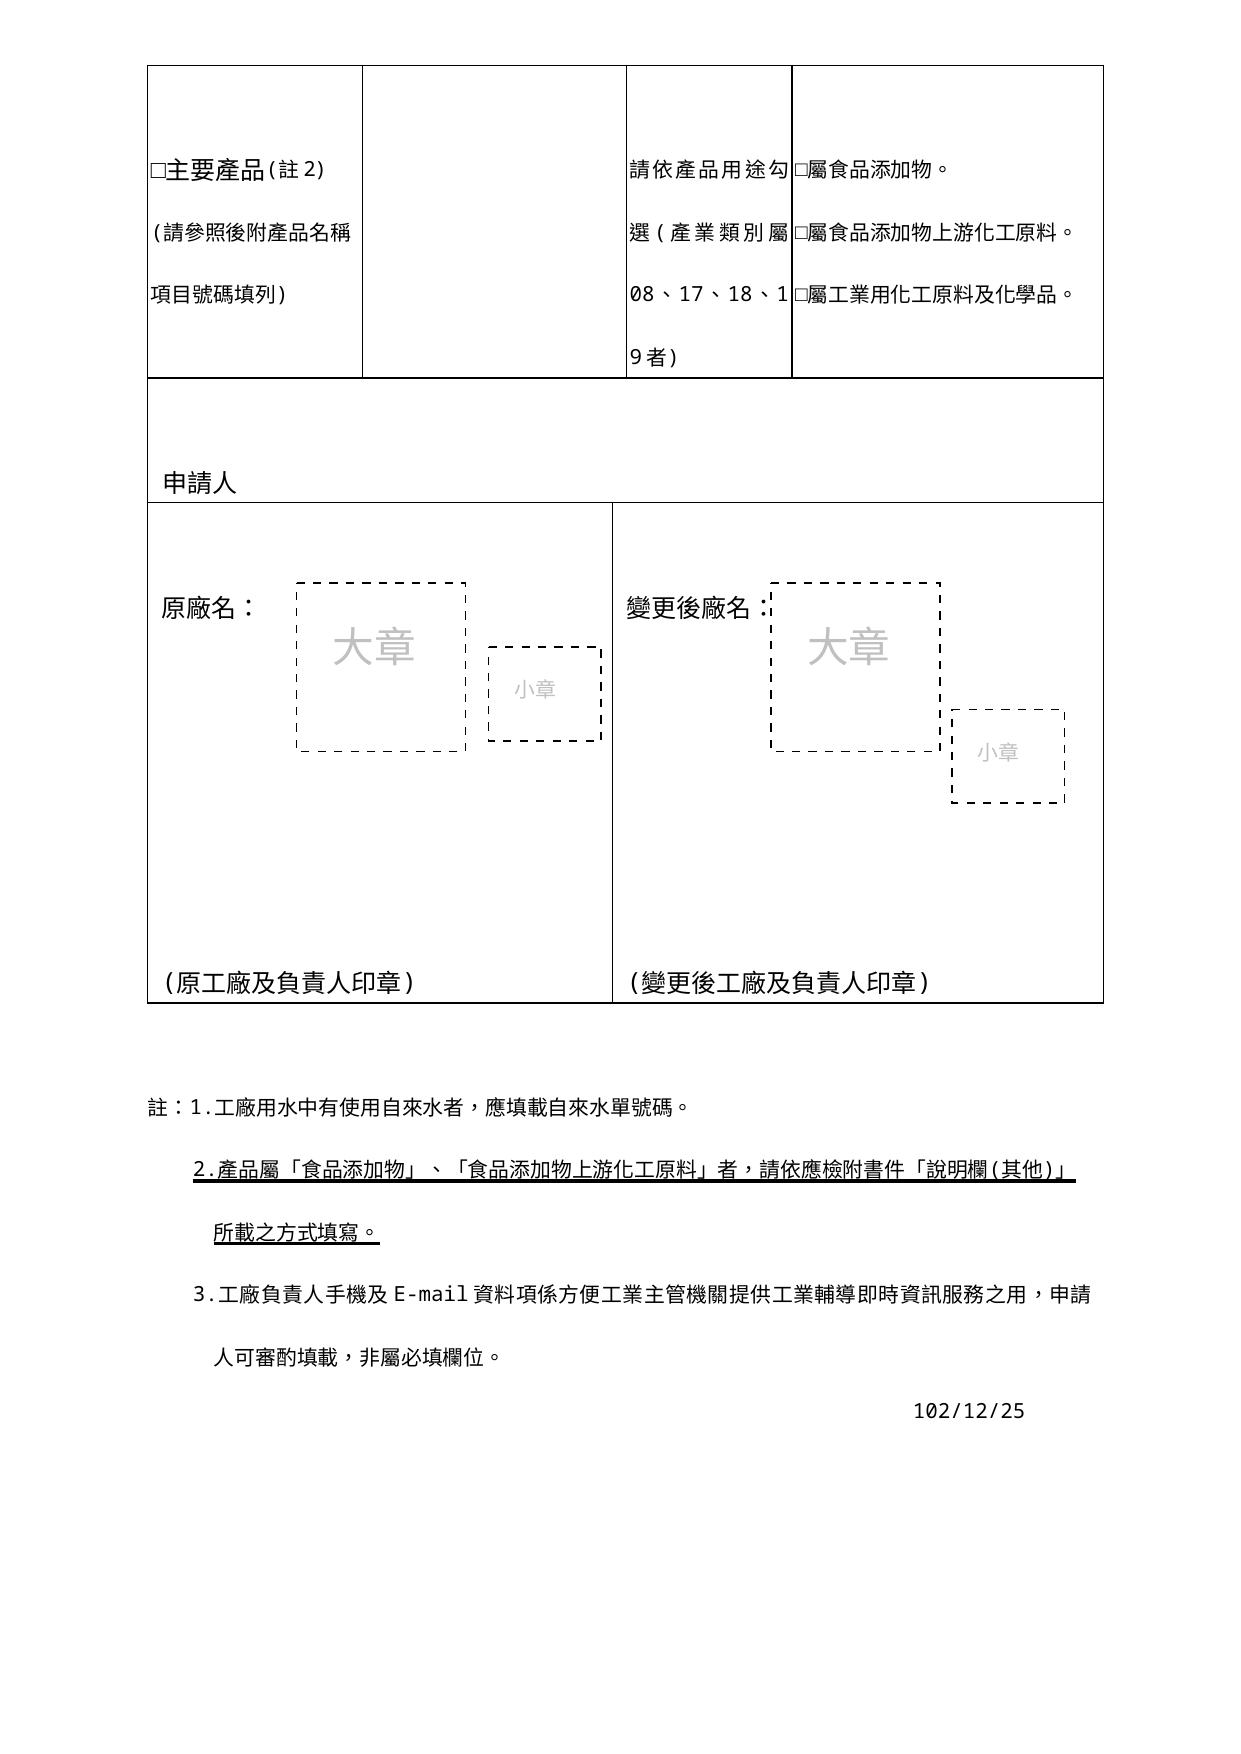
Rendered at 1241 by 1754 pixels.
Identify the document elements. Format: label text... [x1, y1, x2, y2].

table_cell [363, 66, 626, 377]
text 註：1.工廠用水中有使用自來水者，應填載自來水單號碼。 [148, 1064, 1092, 1127]
table_cell □主要產品(註2) (請參照後附產品名稱項目號碼填列) [148, 66, 362, 377]
table_cell 變更後廠名： (變更後工廠及負責人印章) [613, 503, 1103, 1002]
text 102/12/25 [913, 1385, 1070, 1426]
table_cell □屬食品添加物。 □屬食品添加物上游化工原料。 □屬工業用化工原料及化學品。 [793, 66, 1103, 377]
table_cell 申請人 [148, 379, 1103, 502]
text 3.工廠負責人手機及E-mail資料項係方便工業主管機關提供工業輔導即時資訊服務之用，申請人可審酌填載，非屬必填欄位。 [193, 1252, 1092, 1377]
table_cell 原廠名： (原工廠及負責人印章) [148, 503, 612, 1002]
text 2.產品屬「食品添加物」、「食品添加物上游化工原料」者，請依應檢附書件「說明欄(其他)」所載之方式填寫。 [193, 1127, 1092, 1252]
table_cell 請依產品用途勾選(產業類別屬08、17、18、19者) [627, 66, 791, 377]
